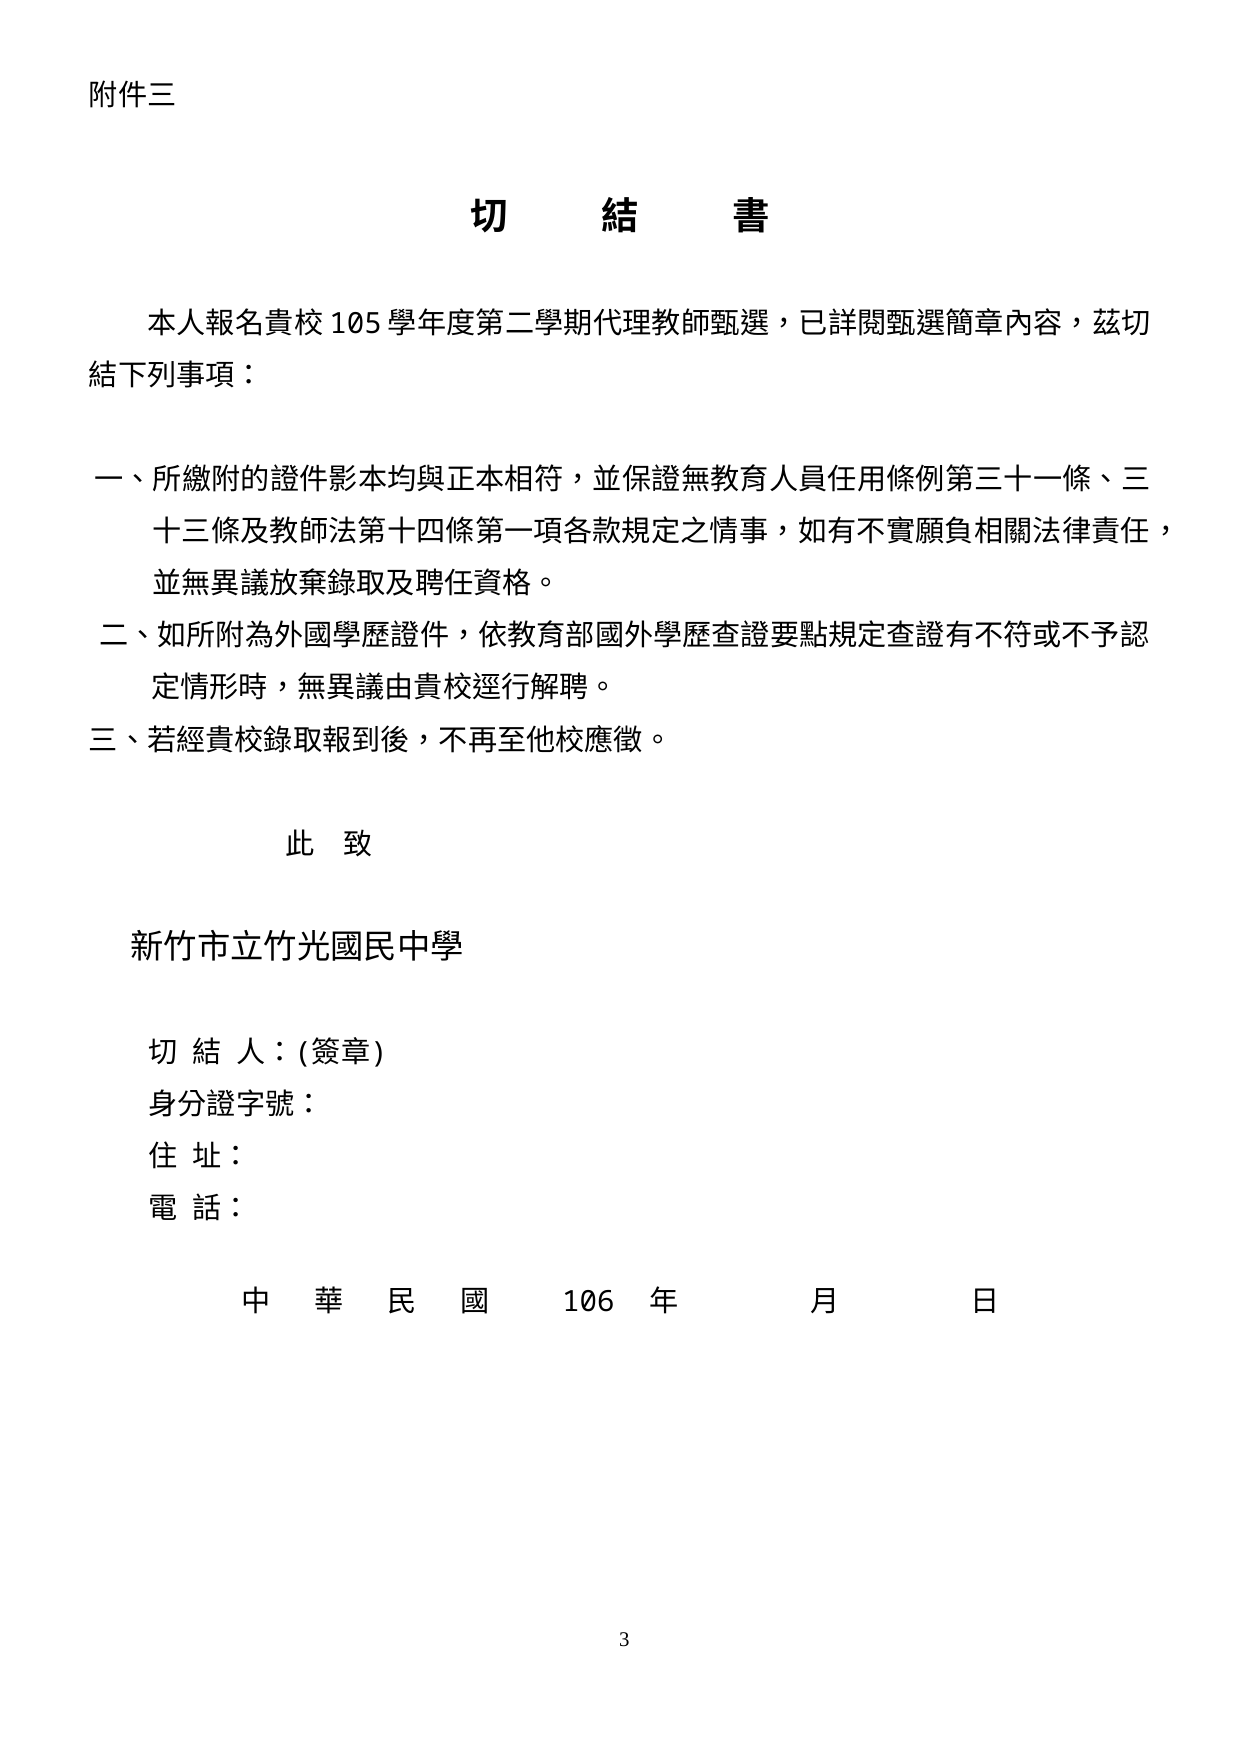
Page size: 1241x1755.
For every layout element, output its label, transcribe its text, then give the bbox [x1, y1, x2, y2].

text 三、若經貴校錄取報到後，不再至他校應徵。 [89, 708, 1152, 760]
text 切 結 人：(簽章) [89, 1021, 1152, 1073]
text 住 址： [89, 1125, 1152, 1177]
text 切 結 書 [89, 187, 1152, 239]
text 附件三 [89, 75, 1152, 112]
text 此 致 [110, 812, 1152, 864]
text 身分證字號： [89, 1073, 1152, 1125]
text 二、如所附為外國學歷證件，依教育部國外學歷查證要點規定查證有不符或不予認定情形時，無異議由貴校逕行解聘。 [64, 604, 1152, 708]
text 新竹市立竹光國民中學 [89, 917, 1152, 969]
text 本人報名貴校105學年度第二學期代理教師甄選，已詳閱甄選簡章內容，茲切結下列事項： [89, 292, 1152, 396]
text 電 話： [89, 1177, 1152, 1229]
text 中 華 民 國 106 年 月 日 [89, 1281, 1152, 1319]
text 一、所繳附的證件影本均與正本相符，並保證無教育人員任用條例第三十一條、三十三條及教師法第十四條第一項各款規定之情事，如有不實願負相關法律責任，並無異議放棄錄取及聘任資格。 [94, 448, 1152, 604]
